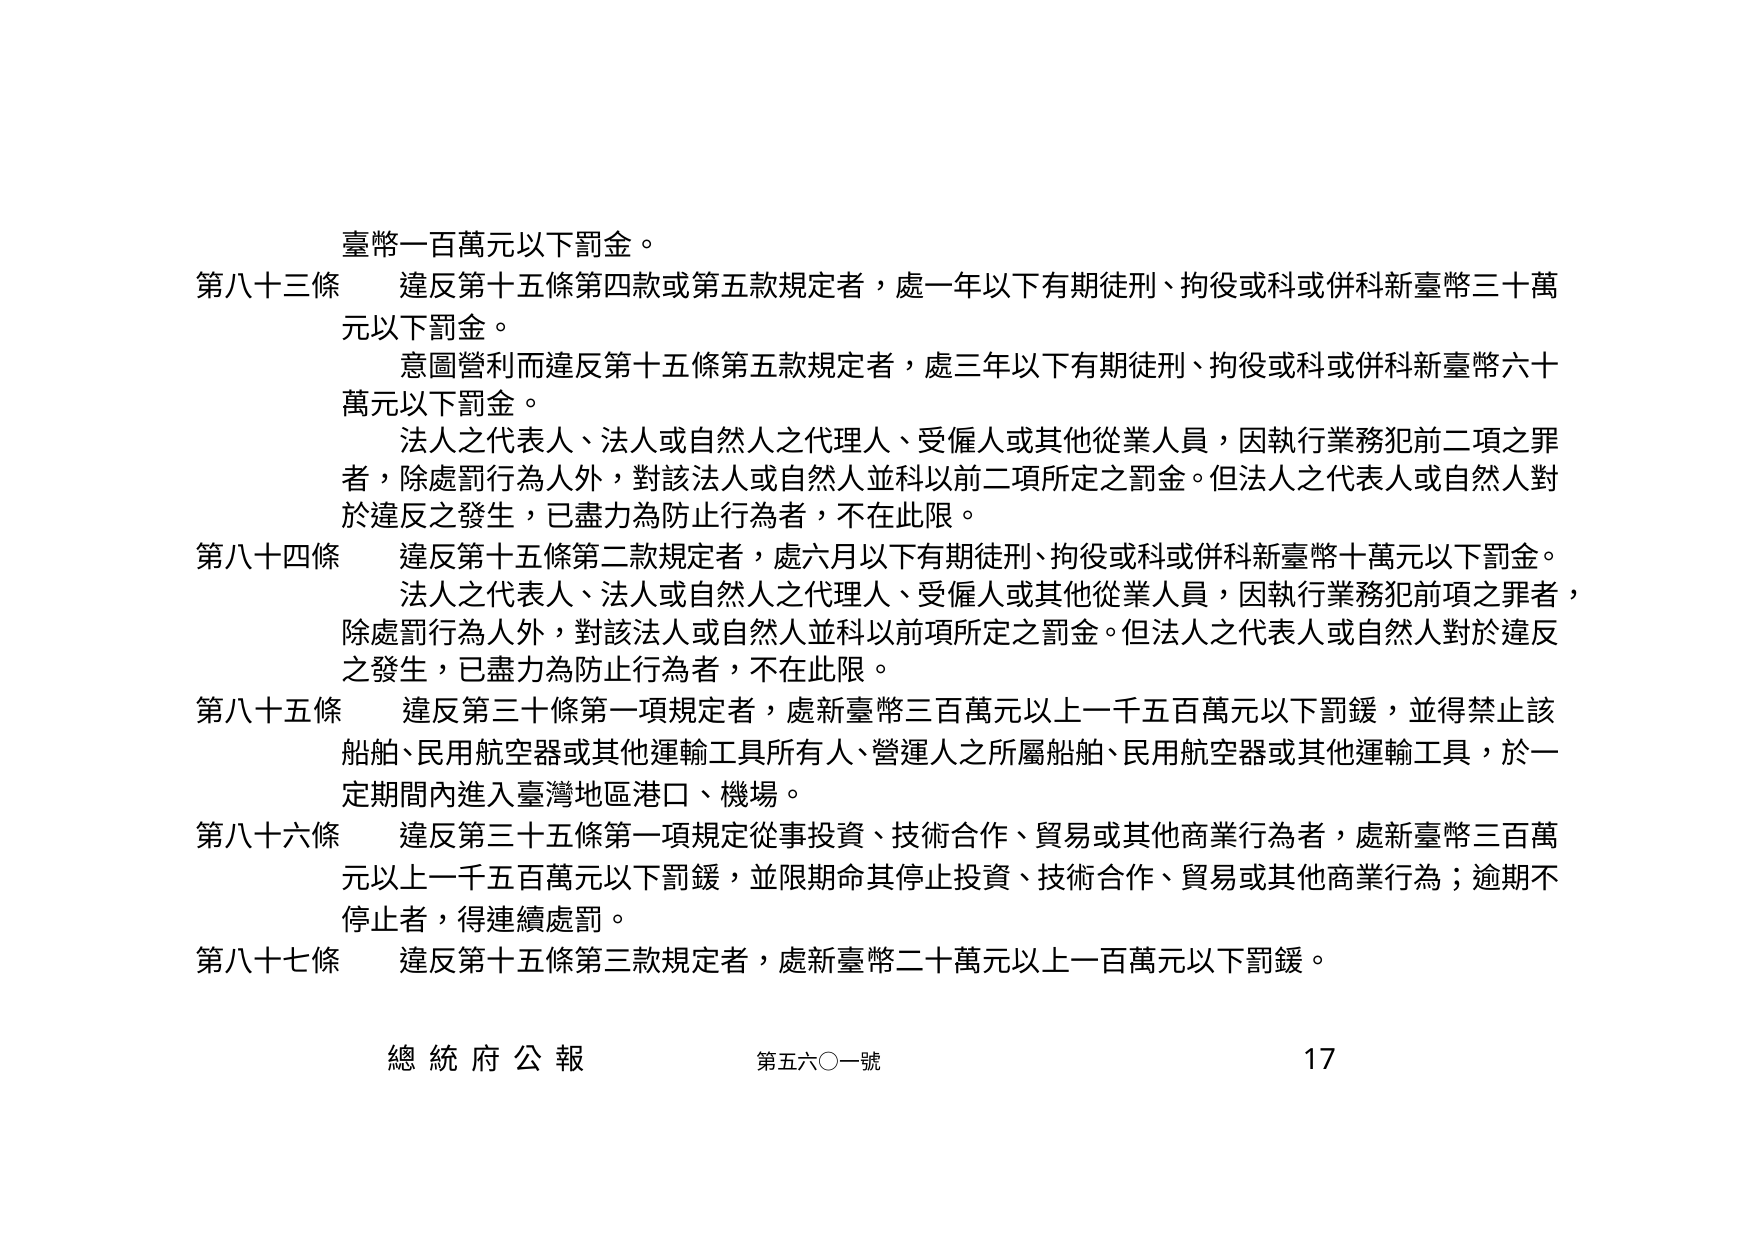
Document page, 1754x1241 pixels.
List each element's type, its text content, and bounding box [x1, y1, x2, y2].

text 法人之代表人、法人或自然人之代理人、受僱人或其他從業人員，因執行業務犯前項之罪者，除處罰行為人外，對該法人或自然人並科以前項所定之罰金。但法人之代表人或自然人對於違反之發生，已盡力為防止行為者，不在此限。 [341, 576, 1559, 688]
text 意圖營利而違反第十五條第五款規定者，處三年以下有期徒刑、拘役或科或併科新臺幣六十萬元以下罰金。 [341, 347, 1559, 422]
text 法人之代表人、法人或自然人之代理人、受僱人或其他從業人員，因執行業務犯前二項之罪者，除處罰行為人外，對該法人或自然人並科以前二項所定之罰金。但法人之代表人或自然人對於違反之發生，已盡力為防止行為者，不在此限。 [341, 422, 1559, 534]
text 第八十四條 違反第十五條第二款規定者，處六月以下有期徒刑、拘役或科或併科新臺幣十萬元以下罰金。 [195, 534, 1559, 576]
text 第八十七條 違反第十五條第三款規定者，處新臺幣二十萬元以上一百萬元以下罰鍰。 [195, 938, 1559, 980]
text 第八十三條 違反第十五條第四款或第五款規定者，處一年以下有期徒刑、拘役或科或併科新臺幣三十萬元以下罰金。 [195, 263, 1559, 347]
text 第八十五條 違反第三十條第一項規定者，處新臺幣三百萬元以上一千五百萬元以下罰鍰，並得禁止該船舶、民用航空器或其他運輸工具所有人、營運人之所屬船舶、民用航空器或其他運輸工具，於一定期間內進入臺灣地區港口、機場。 [195, 688, 1559, 813]
text 臺幣一百萬元以下罰金。 [195, 222, 1559, 263]
text 第八十六條 違反第三十五條第一項規定從事投資、技術合作、貿易或其他商業行為者，處新臺幣三百萬元以上一千五百萬元以下罰鍰，並限期命其停止投資、技術合作、貿易或其他商業行為；逾期不停止者，得連續處罰。 [195, 813, 1559, 938]
